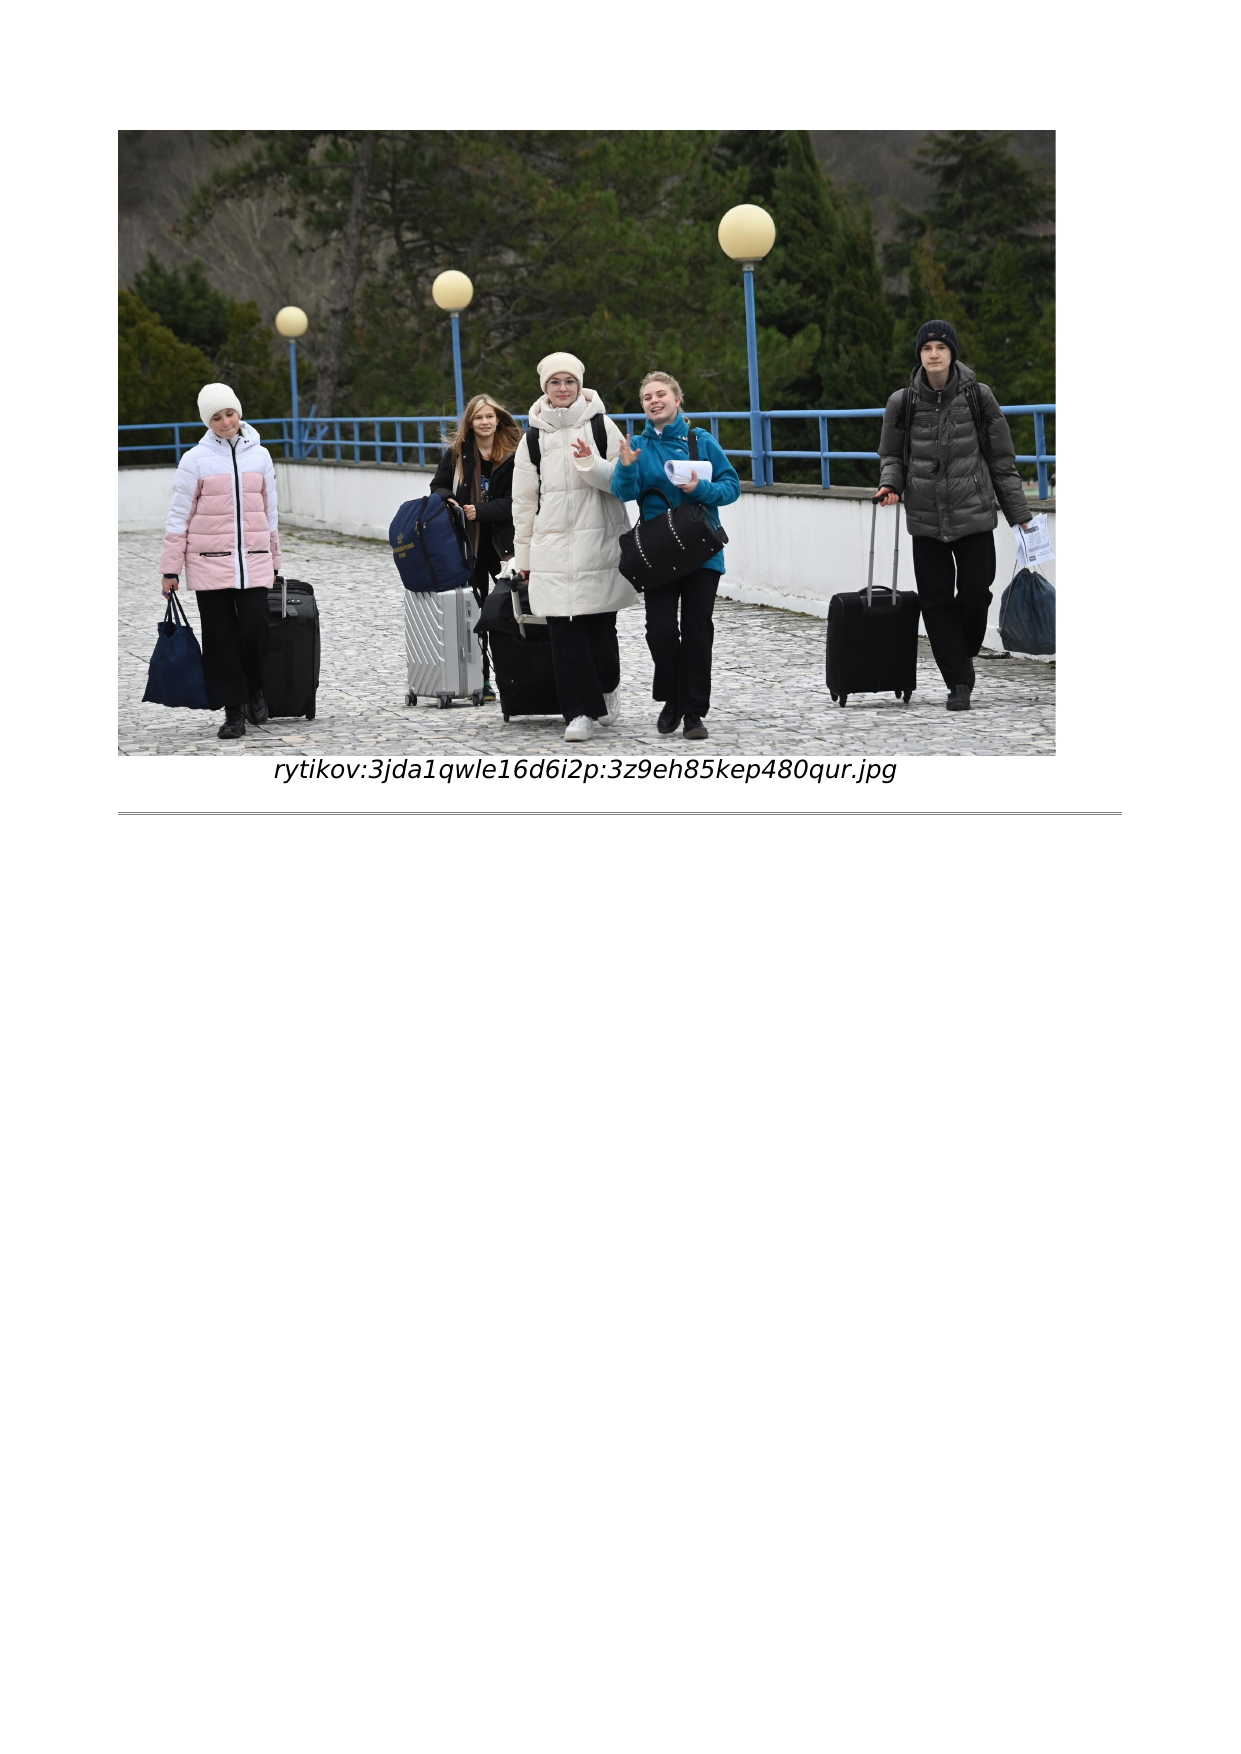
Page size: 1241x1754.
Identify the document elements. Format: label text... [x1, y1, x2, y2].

text rytikov:3jda1qwle16d6i2p:3z9eh85kep480qur.jpg [118, 756, 1056, 785]
picture [118, 130, 1056, 756]
